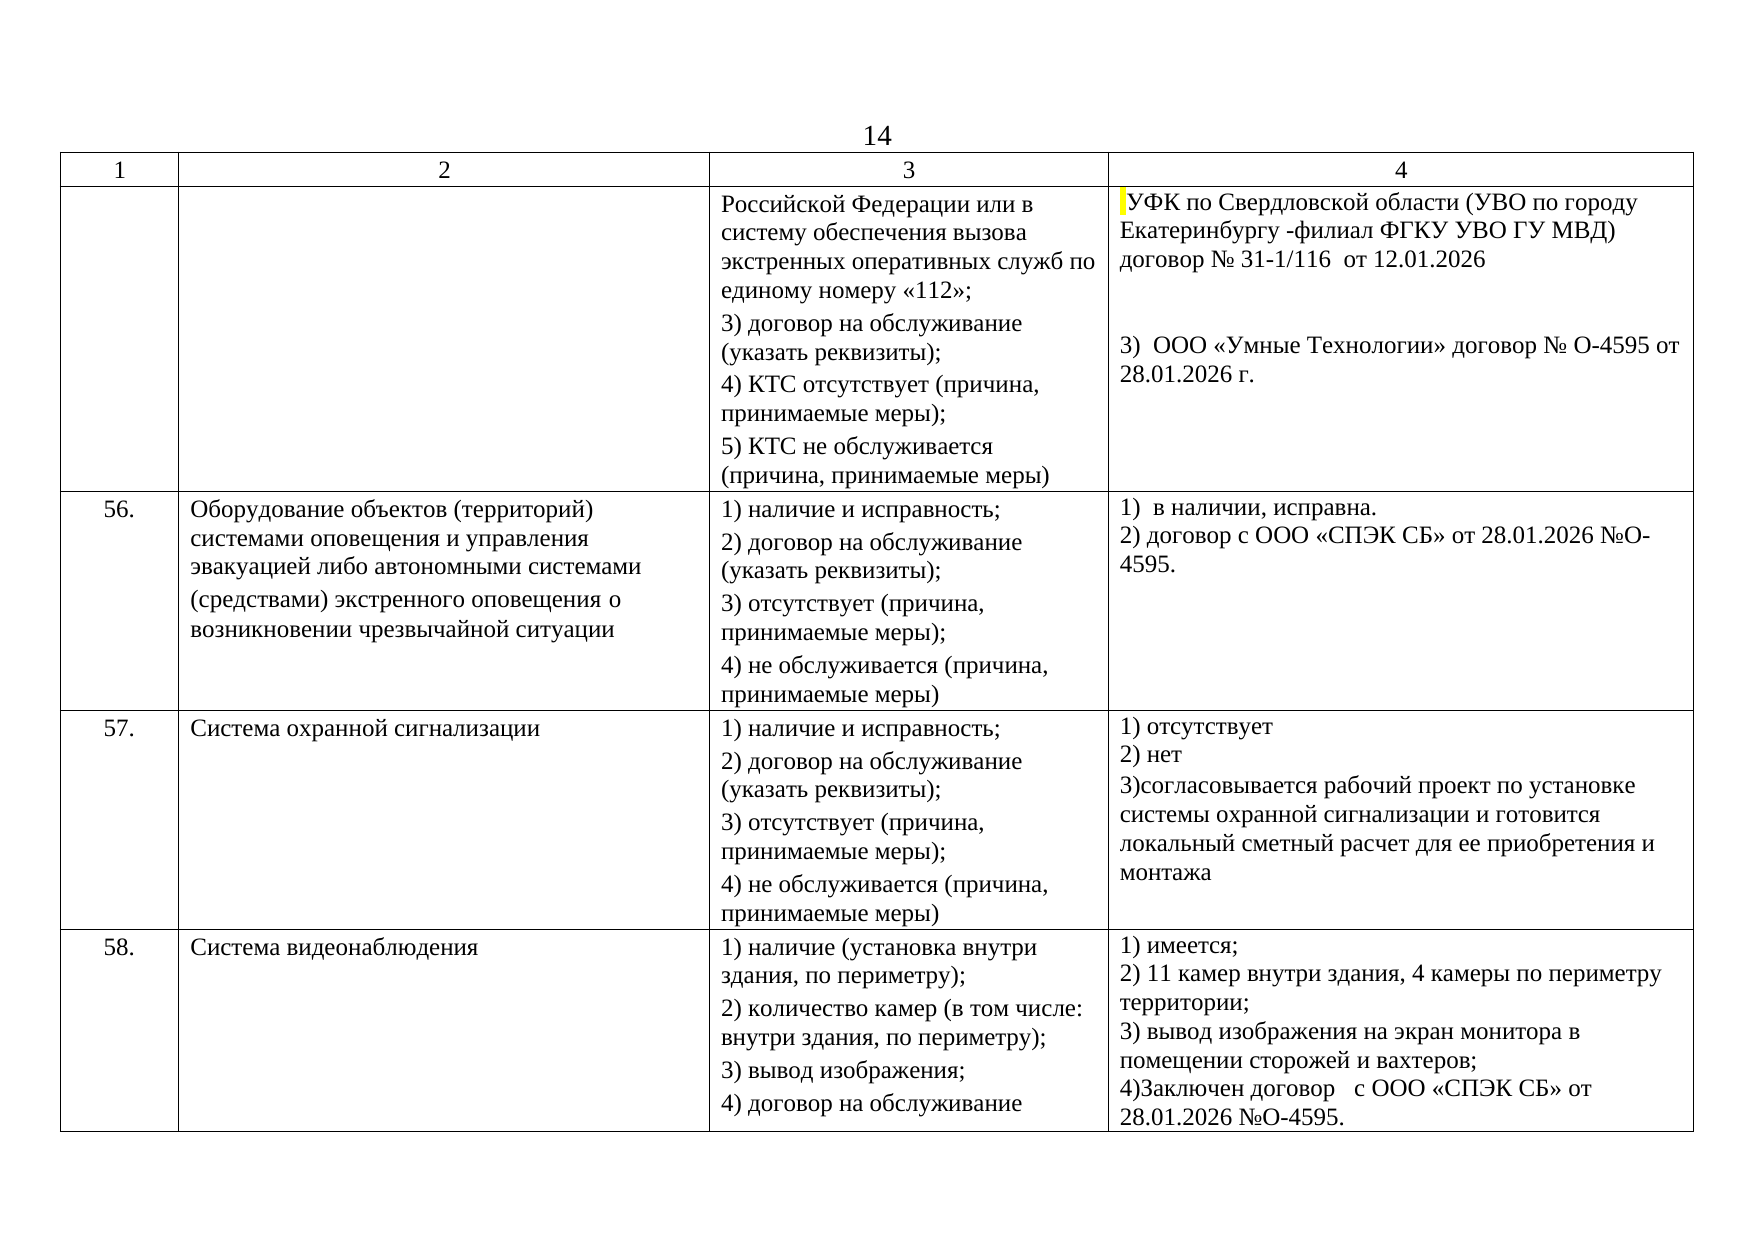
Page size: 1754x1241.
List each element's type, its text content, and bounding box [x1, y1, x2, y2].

table_cell Система видеонаблюдения [179, 930, 709, 1131]
table_cell 1) наличие и исправность; 2) договор на обслуживание (указать реквизиты); 3) отсутствует (причина, принимаемые меры); 4) не обслуживается (причина, принимаемые меры) [710, 711, 1108, 929]
table_header 2 [179, 153, 709, 186]
table_cell 1) отсутствует 2) нет 3)согласовывается рабочий проект по установке системы охранной сигнализации и готовится локальный сметный расчет для ее приобретения и монтажа [1109, 711, 1693, 929]
table_cell 1) имеется; 2) 11 камер внутри здания, 4 камеры по периметру территории; 3) вывод изображения на экран монитора в помещении сторожей и вахтеров; 4)Заключен договор с ООО «СПЭК СБ» от 28.01.2026 №О-4595. [1109, 930, 1693, 1131]
table_header 3 [710, 153, 1108, 186]
table_cell Система охранной сигнализации [179, 711, 709, 929]
table_cell [61, 187, 178, 491]
table_cell 1) наличие и исправность; 2) договор на обслуживание (указать реквизиты); 3) отсутствует (причина, принимаемые меры); 4) не обслуживается (причина, принимаемые меры) [710, 492, 1108, 710]
table_cell [179, 187, 709, 491]
table_cell Российской Федерации или в систему обеспечения вызова экстренных оперативных служб по единому номеру «112»; 3) договор на обслуживание (указать реквизиты); 4) КТС отсутствует (причина, принимаемые меры); 5) КТС не обслуживается (причина, принимаемые меры) [710, 187, 1108, 491]
table_header 4 [1109, 153, 1693, 186]
table_cell 1) наличие (установка внутри здания, по периметру); 2) количество камер (в том числе: внутри здания, по периметру); 3) вывод изображения; 4) договор на обслуживание [710, 930, 1108, 1131]
table_cell [61, 711, 178, 929]
table_header 1 [61, 153, 178, 186]
table_cell Оборудование объектов (территорий) системами оповещения и управления эвакуацией либо автономными системами (средствами) экстренного оповещения о возникновении чрезвычайной ситуации [179, 492, 709, 710]
table_cell УФК по Свердловской области (УВО по городу Екатеринбургу -филиал ФГКУ УВО ГУ МВД) договор № 31-1/116 от 12.01.2026 3) ООО «Умные Технологии» договор № О-4595 от 28.01.2026 г. [1109, 187, 1693, 491]
table_cell [61, 492, 178, 710]
table_cell [61, 930, 178, 1131]
table_cell 1) в наличии, исправна. 2) договор с ООО «СПЭК СБ» от 28.01.2026 №О-4595. [1109, 492, 1693, 710]
